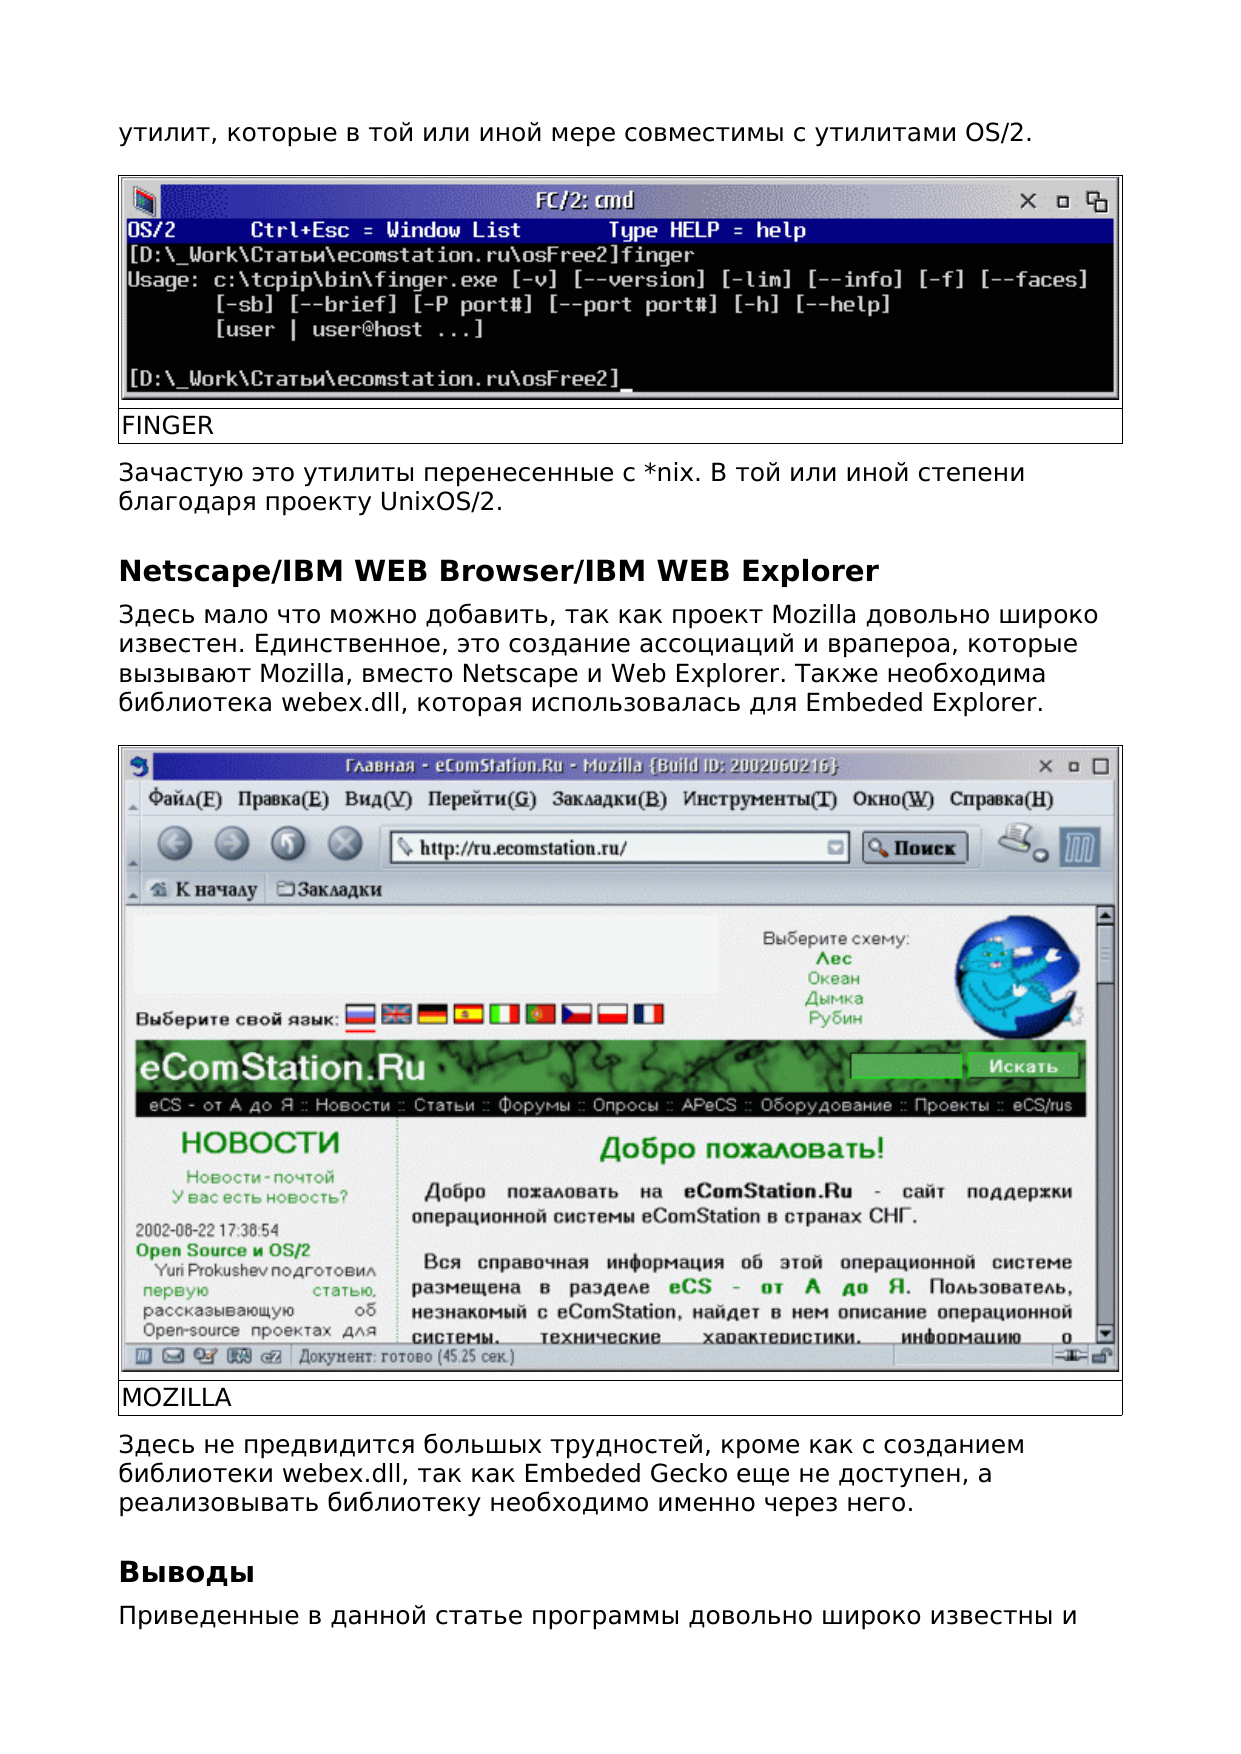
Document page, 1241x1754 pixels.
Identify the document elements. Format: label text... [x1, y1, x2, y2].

text Приведенные в данной статье программы довольно широко известны и [118, 1602, 1122, 1631]
picture [121, 177, 1120, 400]
table_header [119, 176, 1122, 408]
subtitle Выводы [118, 1555, 1122, 1589]
text утилит, которые в той или иной мере совместимы с утилитами OS/2. [118, 118, 1122, 147]
text Зачастую это утилиты перенесенные с *nix. В той или иной степени благодаря проекту UnixOS/2. [118, 458, 1122, 517]
text Здесь не предвидится большых трудностей, кроме как с созданием библиотеки webex.dll, так как Embeded Gecko еще не доступен, а реализовывать библиотеку необходимо именно через него. [118, 1430, 1122, 1518]
text Здесь мало что можно добавить, так как проект Mozilla довольно широко известен. Единственное, это создание ассоциаций и врапероа, которые вызывают Mozilla, вместо Netscape и Web Explorer. Также необходима библиотека webex.dll, которая использовалась для Embeded Explorer. [118, 601, 1122, 717]
table_header [119, 746, 1122, 1380]
table_cell FINGER [119, 409, 1122, 443]
table_cell MOZILLA [119, 1381, 1122, 1415]
picture [121, 747, 1120, 1372]
subtitle Netscape/IBM WEB Browser/IBM WEB Explorer [118, 554, 1122, 588]
